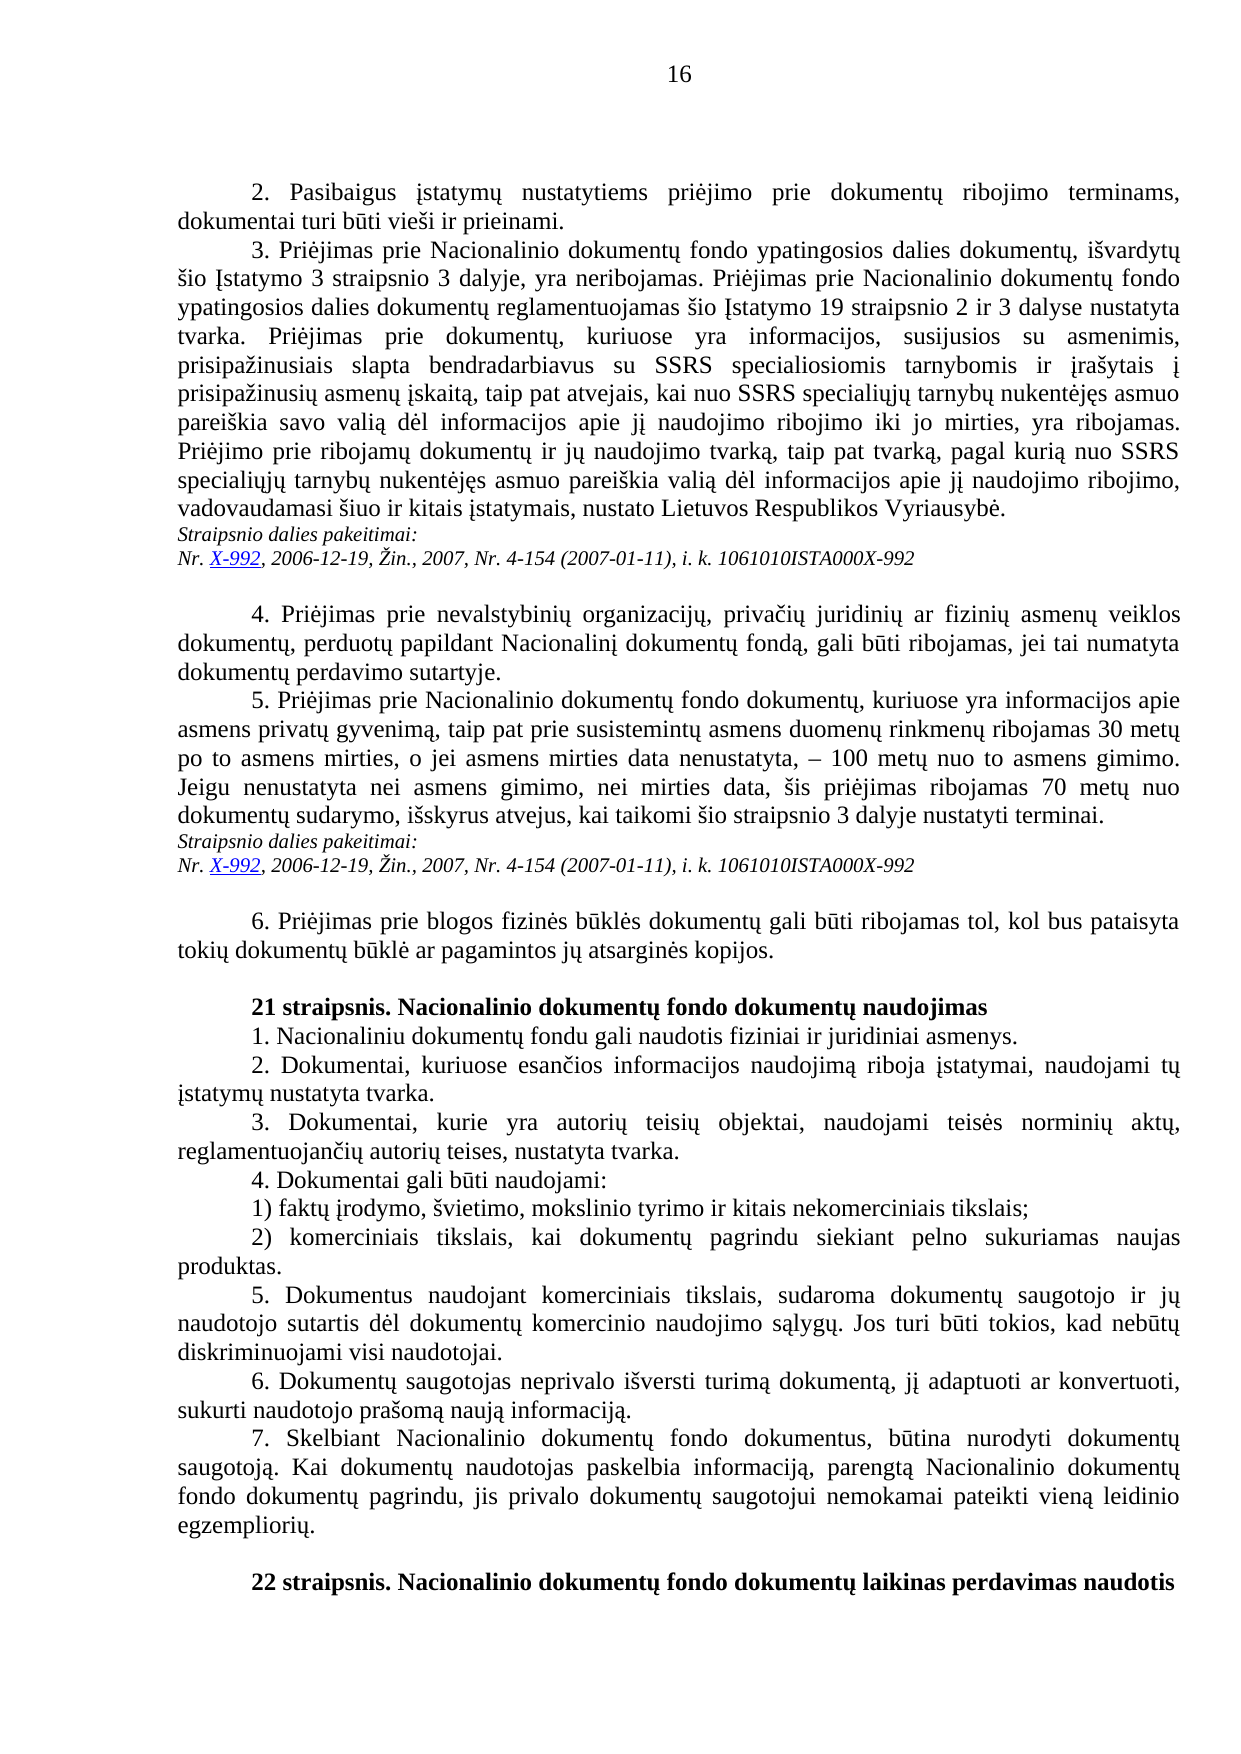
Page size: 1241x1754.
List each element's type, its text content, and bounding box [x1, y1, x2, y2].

text 21 straipsnis. Nacionalinio dokumentų fondo dokumentų naudojimas [177, 992, 1181, 1021]
text Nr. X-992, 2006-12-19, Žin., 2007, Nr. 4-154 (2007-01-11), i. k. 1061010ISTA000X-992 [177, 853, 1181, 877]
text 2) komerciniais tikslais, kai dokumentų pagrindu siekiant pelno sukuriamas naujas produktas. [177, 1222, 1181, 1280]
text Nr. X-992, 2006-12-19, Žin., 2007, Nr. 4-154 (2007-01-11), i. k. 1061010ISTA000X-992 [177, 546, 1181, 570]
text 1. Nacionaliniu dokumentų fondu gali naudotis fiziniai ir juridiniai asmenys. [177, 1021, 1181, 1050]
text 1) faktų įrodymo, švietimo, mokslinio tyrimo ir kitais nekomerciniais tikslais; [177, 1193, 1181, 1222]
text 22 straipsnis. Nacionalinio dokumentų fondo dokumentų laikinas perdavimas naudotis [251, 1567, 1181, 1596]
text 6. Priėjimas prie blogos fizinės būklės dokumentų gali būti ribojamas tol, kol bus pataisyta tokių dokumentų būklė ar pagamintos jų atsarginės kopijos. [177, 906, 1181, 963]
text 5. Priėjimas prie Nacionalinio dokumentų fondo dokumentų, kuriuose yra informacijos apie asmens privatų gyvenimą, taip pat prie susistemintų asmens duomenų rinkmenų ribojamas 30 metų po to asmens mirties, o jei asmens mirties data nenustatyta, – 100 metų nuo to asmens gimimo. Jeigu nenustatyta nei asmens gimimo, nei mirties data, šis priėjimas ribojamas 70 metų nuo dokumentų sudarymo, išskyrus atvejus, kai taikomi šio straipsnio 3 dalyje nustatyti terminai. [177, 685, 1181, 829]
text Straipsnio dalies pakeitimai: [177, 829, 1181, 853]
text 4. Priėjimas prie nevalstybinių organizacijų, privačių juridinių ar fizinių asmenų veiklos dokumentų, perduotų papildant Nacionalinį dokumentų fondą, gali būti ribojamas, jei tai numatyta dokumentų perdavimo sutartyje. [177, 599, 1181, 685]
text 3. Priėjimas prie Nacionalinio dokumentų fondo ypatingosios dalies dokumentų, išvardytų šio Įstatymo 3 straipsnio 3 dalyje, yra neribojamas. Priėjimas prie Nacionalinio dokumentų fondo ypatingosios dalies dokumentų reglamentuojamas šio Įstatymo 19 straipsnio 2 ir 3 dalyse nustatyta tvarka. Priėjimas prie dokumentų, kuriuose yra informacijos, susijusios su asmenimis, prisipažinusiais slapta bendradarbiavus su SSRS specialiosiomis tarnybomis ir įrašytais į prisipažinusių asmenų įskaitą, taip pat atvejais, kai nuo SSRS specialiųjų tarnybų nukentėjęs asmuo pareiškia savo valią dėl informacijos apie jį naudojimo ribojimo iki jo mirties, yra ribojamas. Priėjimo prie ribojamų dokumentų ir jų naudojimo tvarką, taip pat tvarką, pagal kurią nuo SSRS specialiųjų tarnybų nukentėjęs asmuo pareiškia valią dėl informacijos apie jį naudojimo ribojimo, vadovaudamasi šiuo ir kitais įstatymais, nustato Lietuvos Respublikos Vyriausybė. [177, 235, 1181, 522]
text 3. Dokumentai, kurie yra autorių teisių objektai, naudojami teisės norminių aktų, reglamentuojančių autorių teises, nustatyta tvarka. [177, 1107, 1181, 1165]
text Straipsnio dalies pakeitimai: [177, 522, 1181, 546]
text 4. Dokumentai gali būti naudojami: [177, 1165, 1181, 1193]
text 2. Dokumentai, kuriuose esančios informacijos naudojimą riboja įstatymai, naudojami tų įstatymų nustatyta tvarka. [177, 1050, 1181, 1107]
text 5. Dokumentus naudojant komerciniais tikslais, sudaroma dokumentų saugotojo ir jų naudotojo sutartis dėl dokumentų komercinio naudojimo sąlygų. Jos turi būti tokios, kad nebūtų diskriminuojami visi naudotojai. [177, 1280, 1181, 1366]
text 7. Skelbiant Nacionalinio dokumentų fondo dokumentus, būtina nurodyti dokumentų saugotoją. Kai dokumentų naudotojas paskelbia informaciją, parengtą Nacionalinio dokumentų fondo dokumentų pagrindu, jis privalo dokumentų saugotojui nemokamai pateikti vieną leidinio egzempliorių. [177, 1423, 1181, 1538]
text 2. Pasibaigus įstatymų nustatytiems priėjimo prie dokumentų ribojimo terminams, dokumentai turi būti vieši ir prieinami. [177, 177, 1181, 235]
text 6. Dokumentų saugotojas neprivalo išversti turimą dokumentą, jį adaptuoti ar konvertuoti, sukurti naudotojo prašomą naują informaciją. [177, 1366, 1181, 1423]
